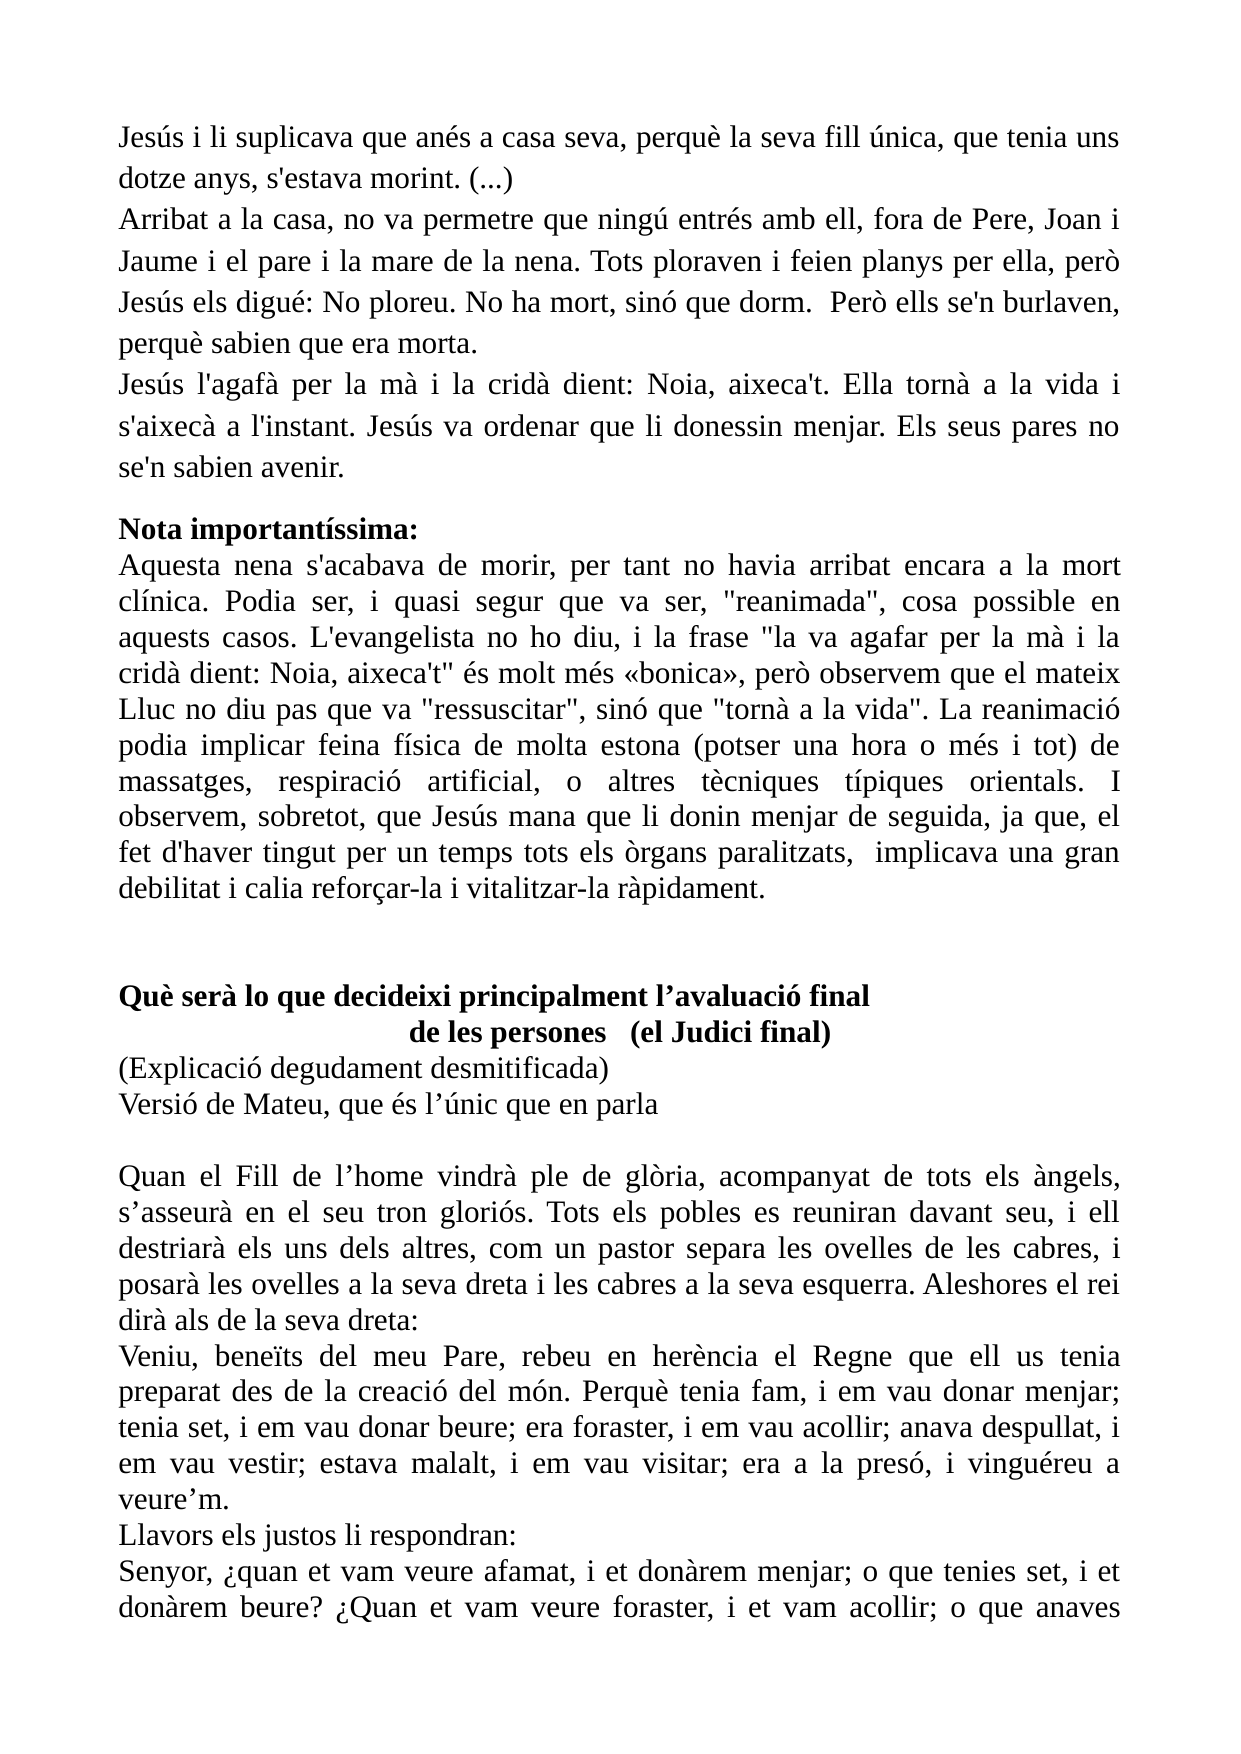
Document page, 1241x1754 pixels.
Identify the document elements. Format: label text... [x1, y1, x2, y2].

text (Explicació degudament desmitificada) [118, 1049, 1122, 1085]
text Què serà lo que decideixi principalment l’avaluació final [118, 977, 1122, 1013]
text Arribat a la casa, no va permetre que ningú entrés amb ell, fora de Pere, Joan i Jaume i el pare i la mare de la nena. Tots ploraven i feien planys per ella, però Jesús els digué: No ploreu. No ha mort, sinó que dorm. Però ells se'n burlaven, perquè sabien que era morta. [118, 201, 1122, 360]
text Aquesta nena s'acabava de morir, per tant no havia arribat encara a la mort clínica. Podia ser, i quasi segur que va ser, "reanimada", cosa possible en aquests casos. L'evangelista no ho diu, i la frase "la va agafar per la mà i la cridà dient: Noia, aixeca't" és molt més «bonica», però observem que el mateix Lluc no diu pas que va "ressuscitar", sinó que "tornà a la vida". La reanimació podia implicar feina física de molta estona (potser una hora o més i tot) de massatges, respiració artificial, o altres tècniques típiques orientals. I observem, sobretot, que Jesús mana que li donin menjar de seguida, ja que, el fet d'haver tingut per un temps tots els òrgans paralitzats, implicava una gran debilitat i calia reforçar-la i vitalitzar-la ràpidament. [118, 546, 1122, 906]
text Llavors els justos li respondran: [118, 1516, 1122, 1552]
text Versió de Mateu, que és l’únic que en parla [118, 1085, 1122, 1121]
text de les persones (el Judici final) [118, 1013, 1122, 1049]
text Veniu, beneïts del meu Pare, rebeu en herència el Regne que ell us tenia preparat des de la creació del món. Perquè tenia fam, i em vau donar menjar; tenia set, i em vau donar beure; era foraster, i em vau acollir; anava despullat, i em vau vestir; estava malalt, i em vau visitar; era a la presó, i vinguéreu a veure’m. [118, 1337, 1122, 1516]
text Nota importantíssima: [118, 510, 1122, 546]
text Jesús i li suplicava que anés a casa seva, perquè la seva fill única, que tenia uns dotze anys, s'estava morint. (...) [118, 118, 1122, 195]
text Quan el Fill de l’home vindrà ple de glòria, acompanyat de tots els àngels, s’asseurà en el seu tron gloriós. Tots els pobles es reuniran davant seu, i ell destriarà els uns dels altres, com un pastor separa les ovelles de les cabres, i posarà les ovelles a la seva dreta i les cabres a la seva esquerra. Aleshores el rei dirà als de la seva dreta: [118, 1157, 1122, 1337]
text Jesús l'agafà per la mà i la cridà dient: Noia, aixeca't. Ella tornà a la vida i s'aixecà a l'instant. Jesús va ordenar que li donessin menjar. Els seus pares no se'n sabien avenir. [118, 366, 1122, 484]
text Senyor, ¿quan et vam veure afamat, i et donàrem menjar; o que tenies set, i et donàrem beure? ¿Quan et vam veure foraster, i et vam acollir; o que anaves [118, 1552, 1122, 1624]
